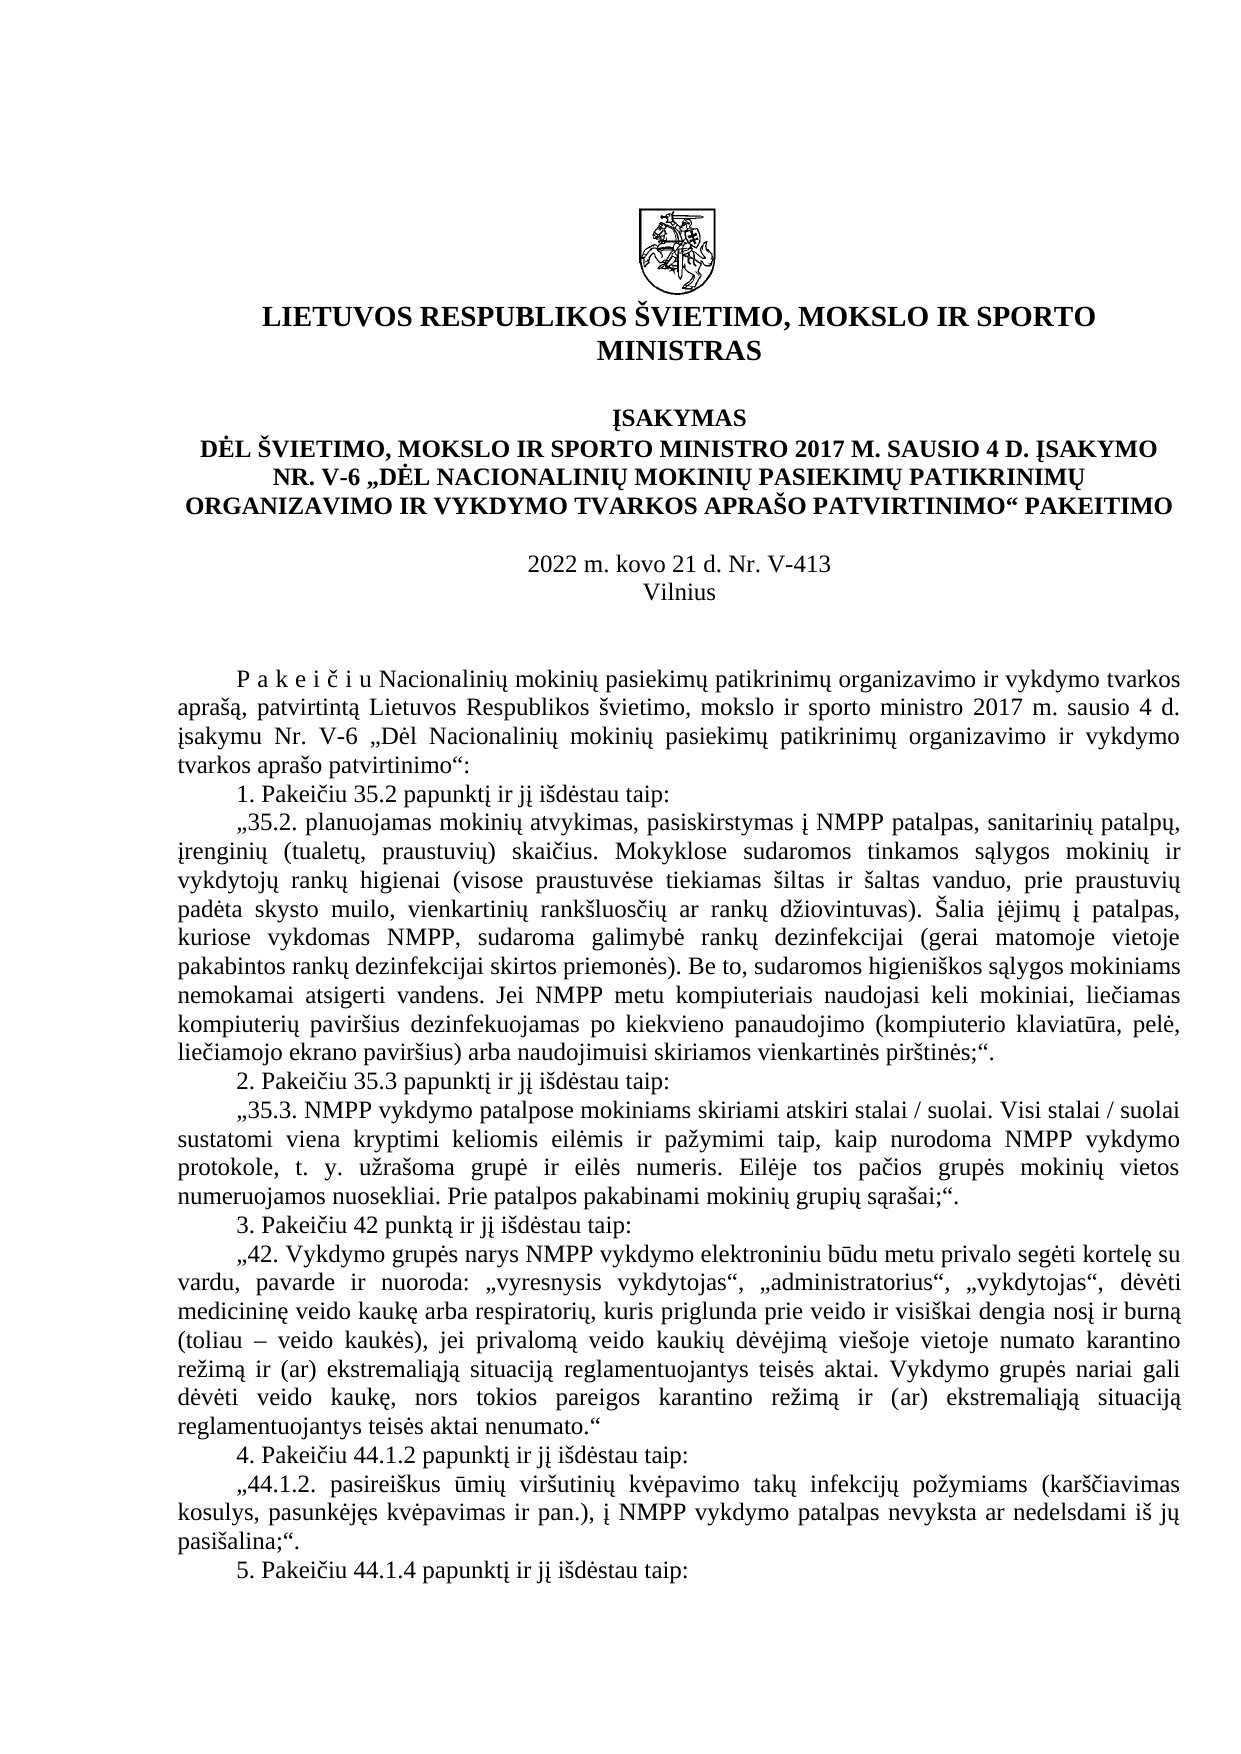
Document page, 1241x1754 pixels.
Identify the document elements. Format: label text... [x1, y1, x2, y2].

text 2. Pakeičiu 35.3 papunktį ir jį išdėstau taip: [177, 1066, 1181, 1095]
text DĖL ŠVIETIMO, MOKSLO IR SPORTO MINISTRO 2017 M. SAUSIO 4 D. ĮSAKYMO NR. V-6 „DĖL NACIONALINIŲ MOKINIŲ PASIEKIMŲ PATIKRINIMŲ ORGANIZAVIMO IR VYKDYMO TVARKOS APRAŠO PATVIRTINIMO“ PAKEITIMO [177, 434, 1181, 520]
text ĮSAKYMAS [177, 403, 1181, 431]
text „42. Vykdymo grupės narys NMPP vykdymo elektroniniu būdu metu privalo segėti kortelę su vardu, pavarde ir nuoroda: „vyresnysis vykdytojas“, „administratorius“, „vykdytojas“, dėvėti medicininę veido kaukę arba respiratorių, kuris priglunda prie veido ir visiškai dengia nosį ir burną (toliau – veido kaukės), jei privalomą veido kaukių dėvėjimą viešoje vietoje numato karantino režimą ir (ar) ekstremaliąją situaciją reglamentuojantys teisės aktai. Vykdymo grupės nariai gali dėvėti veido kaukę, nors tokios pareigos karantino režimą ir (ar) ekstremaliąją situaciją reglamentuojantys teisės aktai nenumato.“ [177, 1239, 1181, 1440]
text „44.1.2. pasireiškus ūmių viršutinių kvėpavimo takų infekcijų požymiams (karščiavimas kosulys, pasunkėjęs kvėpavimas ir pan.), į NMPP vykdymo patalpas nevyksta ar nedelsdami iš jų pasišalina;“. [177, 1469, 1181, 1555]
text 1. Pakeičiu 35.2 papunktį ir jį išdėstau taip: [177, 779, 1181, 807]
text LIETUVOS RESPUBLIKOS ŠVIETIMO, MOKSLO IR SPORTO MINISTRAS [177, 299, 1181, 367]
text 2022 m. kovo 21 d. Nr. V-413 [177, 549, 1181, 577]
text Vilnius [177, 577, 1181, 606]
text „35.3. NMPP vykdymo patalpose mokiniams skiriami atskiri stalai / suolai. Visi stalai / suolai sustatomi viena kryptimi keliomis eilėmis ir pažymimi taip, kaip nurodoma NMPP vykdymo protokole, t. y. užrašoma grupė ir eilės numeris. Eilėje tos pačios grupės mokinių vietos numeruojamos nuosekliai. Prie patalpos pakabinami mokinių grupių sąrašai;“. [177, 1095, 1181, 1210]
text 4. Pakeičiu 44.1.2 papunktį ir jį išdėstau taip: [177, 1440, 1181, 1469]
text 3. Pakeičiu 42 punktą ir jį išdėstau taip: [177, 1210, 1181, 1239]
text P a k e i č i u Nacionalinių mokinių pasiekimų patikrinimų organizavimo ir vykdymo tvarkos aprašą, patvirtintą Lietuvos Respublikos švietimo, mokslo ir sporto ministro 2017 m. sausio 4 d. įsakymu Nr. V-6 „Dėl Nacionalinių mokinių pasiekimų patikrinimų organizavimo ir vykdymo tvarkos aprašo patvirtinimo“: [177, 664, 1181, 779]
text „35.2. planuojamas mokinių atvykimas, pasiskirstymas į NMPP patalpas, sanitarinių patalpų, įrenginių (tualetų, praustuvių) skaičius. Mokyklose sudaromos tinkamos sąlygos mokinių ir vykdytojų rankų higienai (visose praustuvėse tiekiamas šiltas ir šaltas vanduo, prie praustuvių padėta skysto muilo, vienkartinių rankšluosčių ar rankų džiovintuvas). Šalia įėjimų į patalpas, kuriose vykdomas NMPP, sudaroma galimybė rankų dezinfekcijai (gerai matomoje vietoje pakabintos rankų dezinfekcijai skirtos priemonės). Be to, sudaromos higieniškos sąlygos mokiniams nemokamai atsigerti vandens. Jei NMPP metu kompiuteriais naudojasi keli mokiniai, liečiamas kompiuterių paviršius dezinfekuojamas po kiekvieno panaudojimo (kompiuterio klaviatūra, pelė, liečiamojo ekrano paviršius) arba naudojimuisi skiriamos vienkartinės pirštinės;“. [177, 807, 1181, 1066]
text 5. Pakeičiu 44.1.4 papunktį ir jį išdėstau taip: [177, 1555, 1181, 1584]
